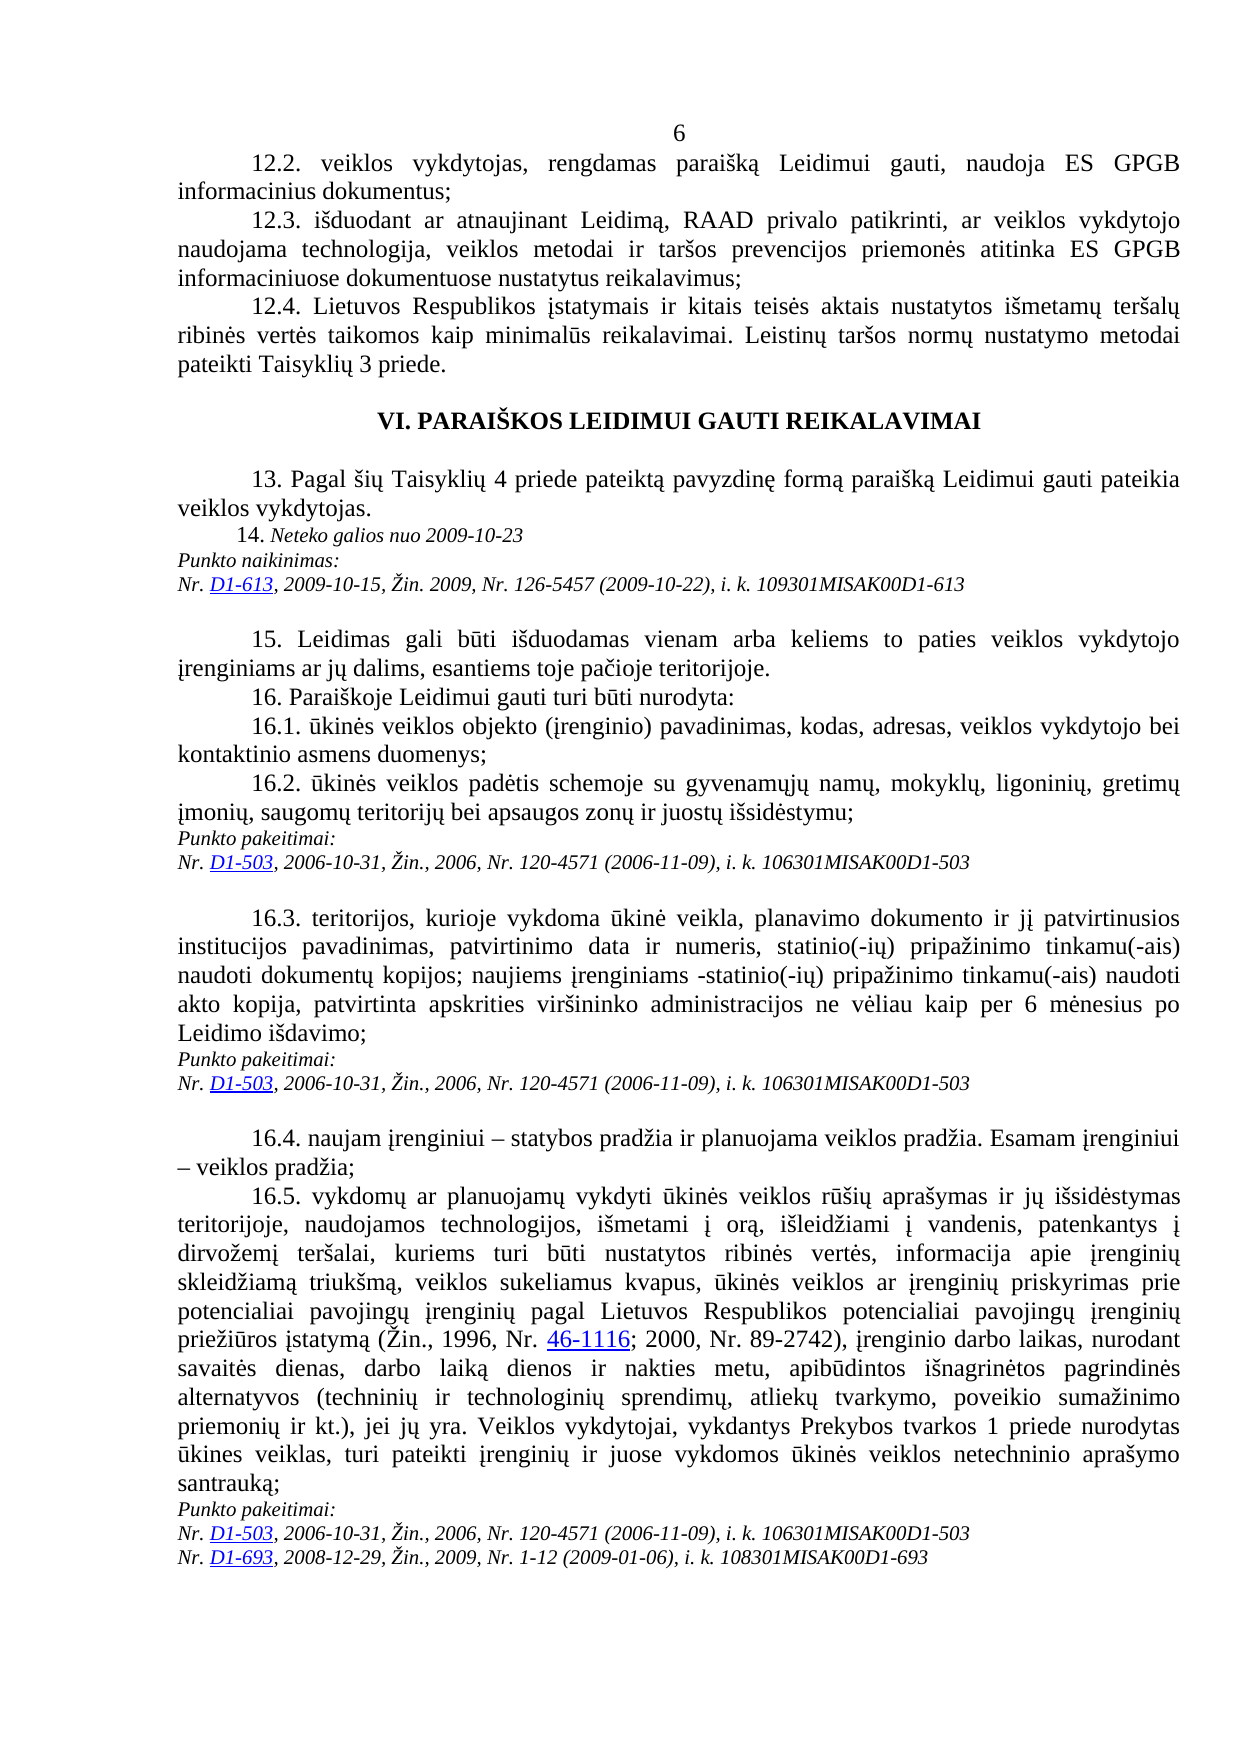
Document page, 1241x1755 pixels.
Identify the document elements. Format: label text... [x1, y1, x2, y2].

text Nr. D1-503, 2006-10-31, Žin., 2006, Nr. 120-4571 (2006-11-09), i. k. 106301MISAK00D1-503 [177, 1071, 1181, 1094]
text 16.1. ūkinės veiklos objekto (įrenginio) pavadinimas, kodas, adresas, veiklos vykdytojo bei kontaktinio asmens duomenys; [177, 711, 1181, 768]
text 16.3. teritorijos, kurioje vykdoma ūkinė veikla, planavimo dokumento ir jį patvirtinusios institucijos pavadinimas, patvirtinimo data ir numeris, statinio(-ių) pripažinimo tinkamu(-ais) naudoti dokumentų kopijos; naujiems įrenginiams -statinio(-ių) pripažinimo tinkamu(-ais) naudoti akto kopija, patvirtinta apskrities viršininko administracijos ne vėliau kaip per 6 mėnesius po Leidimo išdavimo; [177, 903, 1181, 1046]
text 14. Neteko galios nuo 2009-10-23 [177, 521, 1181, 548]
text Nr. D1-613, 2009-10-15, Žin. 2009, Nr. 126-5457 (2009-10-22), i. k. 109301MISAK00D1-613 [177, 572, 1181, 596]
text 12.2. veiklos vykdytojas, rengdamas paraišką Leidimui gauti, naudoja ES GPGB informacinius dokumentus; [177, 148, 1181, 205]
text 13. Pagal šių Taisyklių 4 priede pateiktą pavyzdinę formą paraišką Leidimui gauti pateikia veiklos vykdytojas. [177, 464, 1181, 521]
text 15. Leidimas gali būti išduodamas vienam arba keliems to paties veiklos vykdytojo įrenginiams ar jų dalims, esantiems toje pačioje teritorijoje. [177, 624, 1181, 682]
text 16.5. vykdomų ar planuojamų vykdyti ūkinės veiklos rūšių aprašymas ir jų išsidėstymas teritorijoje, naudojamos technologijos, išmetami į orą, išleidžiami į vandenis, patenkantys į dirvožemį teršalai, kuriems turi būti nustatytos ribinės vertės, informacija apie įrenginių skleidžiamą triukšmą, veiklos sukeliamus kvapus, ūkinės veiklos ar įrenginių priskyrimas prie potencialiai pavojingų įrenginių pagal Lietuvos Respublikos potencialiai pavojingų įrenginių priežiūros įstatymą (Žin., 1996, Nr. 46-1116; 2000, Nr. 89-2742), įrenginio darbo laikas, nurodant savaitės dienas, darbo laiką dienos ir nakties metu, apibūdintos išnagrinėtos pagrindinės alternatyvos (techninių ir technologinių sprendimų, atliekų tvarkymo, poveikio sumažinimo priemonių ir kt.), jei jų yra. Veiklos vykdytojai, vykdantys Prekybos tvarkos 1 priede nurodytas ūkines veiklas, turi pateikti įrenginių ir juose vykdomos ūkinės veiklos netechninio aprašymo santrauką; [177, 1181, 1181, 1497]
text VI. PARAIŠKOS LEIDIMUI GAUTI REIKALAVIMAI [177, 406, 1181, 435]
text 16.4. naujam įrenginiui – statybos pradžia ir planuojama veiklos pradžia. Esamam įrenginiui – veiklos pradžia; [177, 1123, 1181, 1181]
text Punkto naikinimas: [177, 548, 1181, 572]
text Nr. D1-503, 2006-10-31, Žin., 2006, Nr. 120-4571 (2006-11-09), i. k. 106301MISAK00D1-503 [177, 850, 1181, 874]
text 16. Paraiškoje Leidimui gauti turi būti nurodyta: [177, 682, 1181, 711]
text 12.4. Lietuvos Respublikos įstatymais ir kitais teisės aktais nustatytos išmetamų teršalų ribinės vertės taikomos kaip minimalūs reikalavimai. Leistinų taršos normų nustatymo metodai pateikti Taisyklių 3 priede. [177, 291, 1181, 378]
text Punkto pakeitimai: [177, 1497, 1181, 1521]
text 12.3. išduodant ar atnaujinant Leidimą, RAAD privalo patikrinti, ar veiklos vykdytojo naudojama technologija, veiklos metodai ir taršos prevencijos priemonės atitinka ES GPGB informaciniuose dokumentuose nustatytus reikalavimus; [177, 205, 1181, 291]
text Nr. D1-693, 2008-12-29, Žin., 2009, Nr. 1-12 (2009-01-06), i. k. 108301MISAK00D1-693 [177, 1545, 1181, 1569]
text Punkto pakeitimai: [177, 826, 1181, 850]
text Nr. D1-503, 2006-10-31, Žin., 2006, Nr. 120-4571 (2006-11-09), i. k. 106301MISAK00D1-503 [177, 1521, 1181, 1545]
text 16.2. ūkinės veiklos padėtis schemoje su gyvenamųjų namų, mokyklų, ligoninių, gretimų įmonių, saugomų teritorijų bei apsaugos zonų ir juostų išsidėstymu; [177, 768, 1181, 826]
text Punkto pakeitimai: [177, 1046, 1181, 1071]
